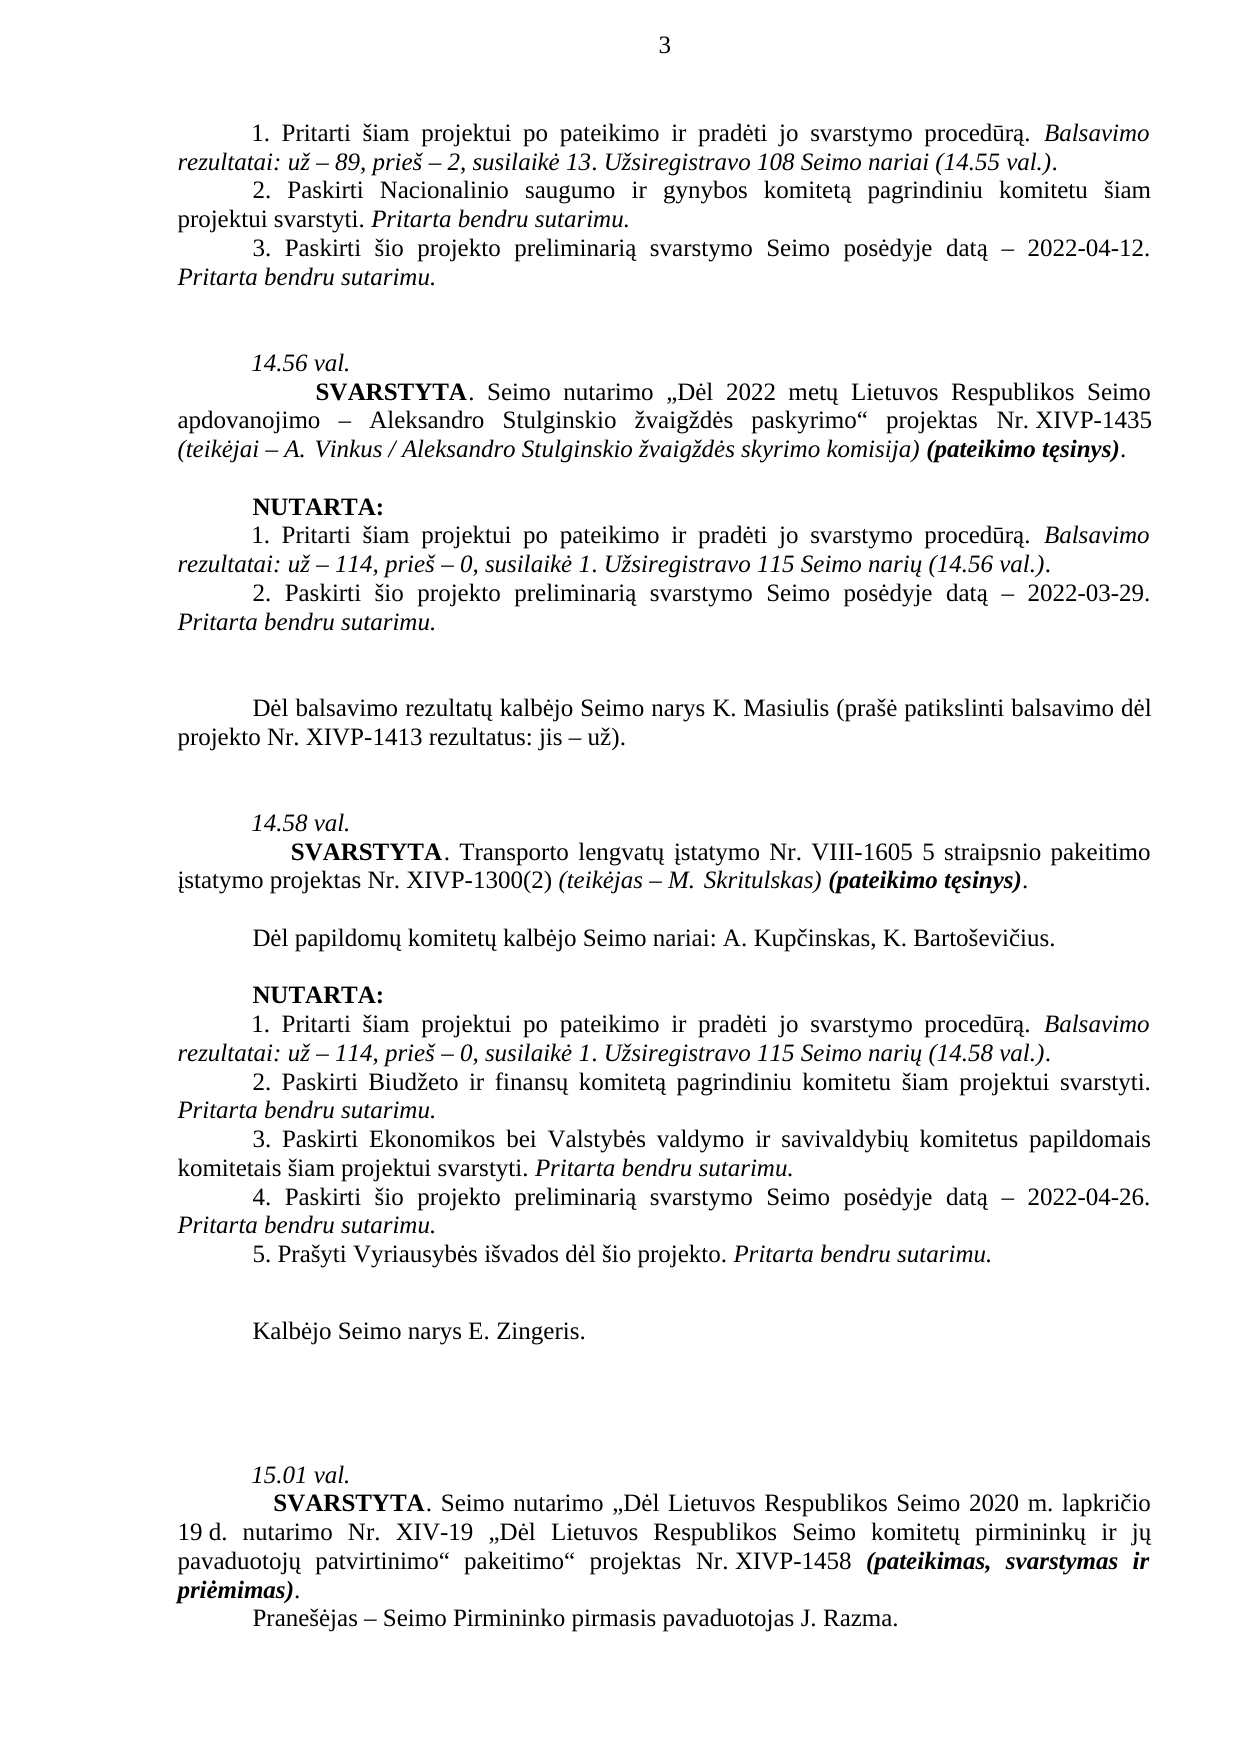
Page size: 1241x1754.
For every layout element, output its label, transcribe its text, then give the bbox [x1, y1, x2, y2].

text 3. Paskirti Ekonomikos bei Valstybės valdymo ir savivaldybių komitetus papildomais komitetais šiam projektui svarstyti. Pritarta bendru sutarimu. [177, 1124, 1152, 1182]
text Dėl papildomų komitetų kalbėjo Seimo nariai: A. Kupčinskas, K. Bartoševičius. [177, 923, 1152, 952]
text SVARSTYTA. Transporto lengvatų įstatymo Nr. VIII-1605 5 straipsnio pakeitimo įstatymo projektas Nr. XIVP-1300(2) (teikėjas – M. Skritulskas) (pateikimo tęsinys). [177, 837, 1152, 894]
text Dėl balsavimo rezultatų kalbėjo Seimo narys K. Masiulis (prašė patikslinti balsavimo dėl projekto Nr. XIVP-1413 rezultatus: jis – už). [177, 693, 1152, 751]
text 1. Pritarti šiam projektui po pateikimo ir pradėti jo svarstymo procedūrą. Balsavimo rezultatai: už – 114, prieš – 0, susilaikė 1. Užsiregistravo 115 Seimo narių (14.58 val.). [177, 1009, 1152, 1067]
text Kalbėjo Seimo narys E. Zingeris. [177, 1316, 1152, 1345]
text SVARSTYTA. Seimo nutarimo „Dėl 2022 metų Lietuvos Respublikos Seimo apdovanojimo – Aleksandro Stulginskio žvaigždės paskyrimo“ projektas Nr. XIVP-1435 (teikėjai – A. Vinkus / Aleksandro Stulginskio žvaigždės skyrimo komisija) (pateikimo tęsinys). [177, 377, 1152, 463]
text 14.56 val. [177, 348, 1152, 377]
text 2. Paskirti Nacionalinio saugumo ir gynybos komitetą pagrindiniu komitetu šiam projektui svarstyti. Pritarta bendru sutarimu. [177, 176, 1152, 233]
text 1. Pritarti šiam projektui po pateikimo ir pradėti jo svarstymo procedūrą. Balsavimo rezultatai: už – 114, prieš – 0, susilaikė 1. Užsiregistravo 115 Seimo narių (14.56 val.). [177, 521, 1152, 578]
text SVARSTYTA. Seimo nutarimo „Dėl Lietuvos Respublikos Seimo 2020 m. lapkričio 19 d. nutarimo Nr. XIV-19 „Dėl Lietuvos Respublikos Seimo komitetų pirmininkų ir jų pavaduotojų patvirtinimo“ pakeitimo“ projektas Nr. XIVP-1458 (pateikimas, svarstymas ir priėmimas). [177, 1488, 1152, 1603]
text 1. Pritarti šiam projektui po pateikimo ir pradėti jo svarstymo procedūrą. Balsavimo rezultatai: už – 89, prieš – 2, susilaikė 13. Užsiregistravo 108 Seimo nariai (14.55 val.). [177, 118, 1152, 176]
text NUTARTA: [177, 981, 1152, 1009]
text 5. Prašyti Vyriausybės išvados dėl šio projekto. Pritarta bendru sutarimu. [177, 1239, 1152, 1268]
text NUTARTA: [177, 492, 1152, 521]
text 14.58 val. [177, 808, 1152, 837]
text 3. Paskirti šio projekto preliminarią svarstymo Seimo posėdyje datą – 2022-04-12. Pritarta bendru sutarimu. [177, 233, 1152, 291]
text Pranešėjas – Seimo Pirmininko pirmasis pavaduotojas J. Razma. [177, 1603, 1152, 1632]
text 2. Paskirti Biudžeto ir finansų komitetą pagrindiniu komitetu šiam projektui svarstyti. Pritarta bendru sutarimu. [177, 1067, 1152, 1124]
text 4. Paskirti šio projekto preliminarią svarstymo Seimo posėdyje datą – 2022-04-26. Pritarta bendru sutarimu. [177, 1182, 1152, 1239]
text 15.01 val. [177, 1460, 1152, 1488]
text 2. Paskirti šio projekto preliminarią svarstymo Seimo posėdyje datą – 2022-03-29. Pritarta bendru sutarimu. [177, 578, 1152, 636]
